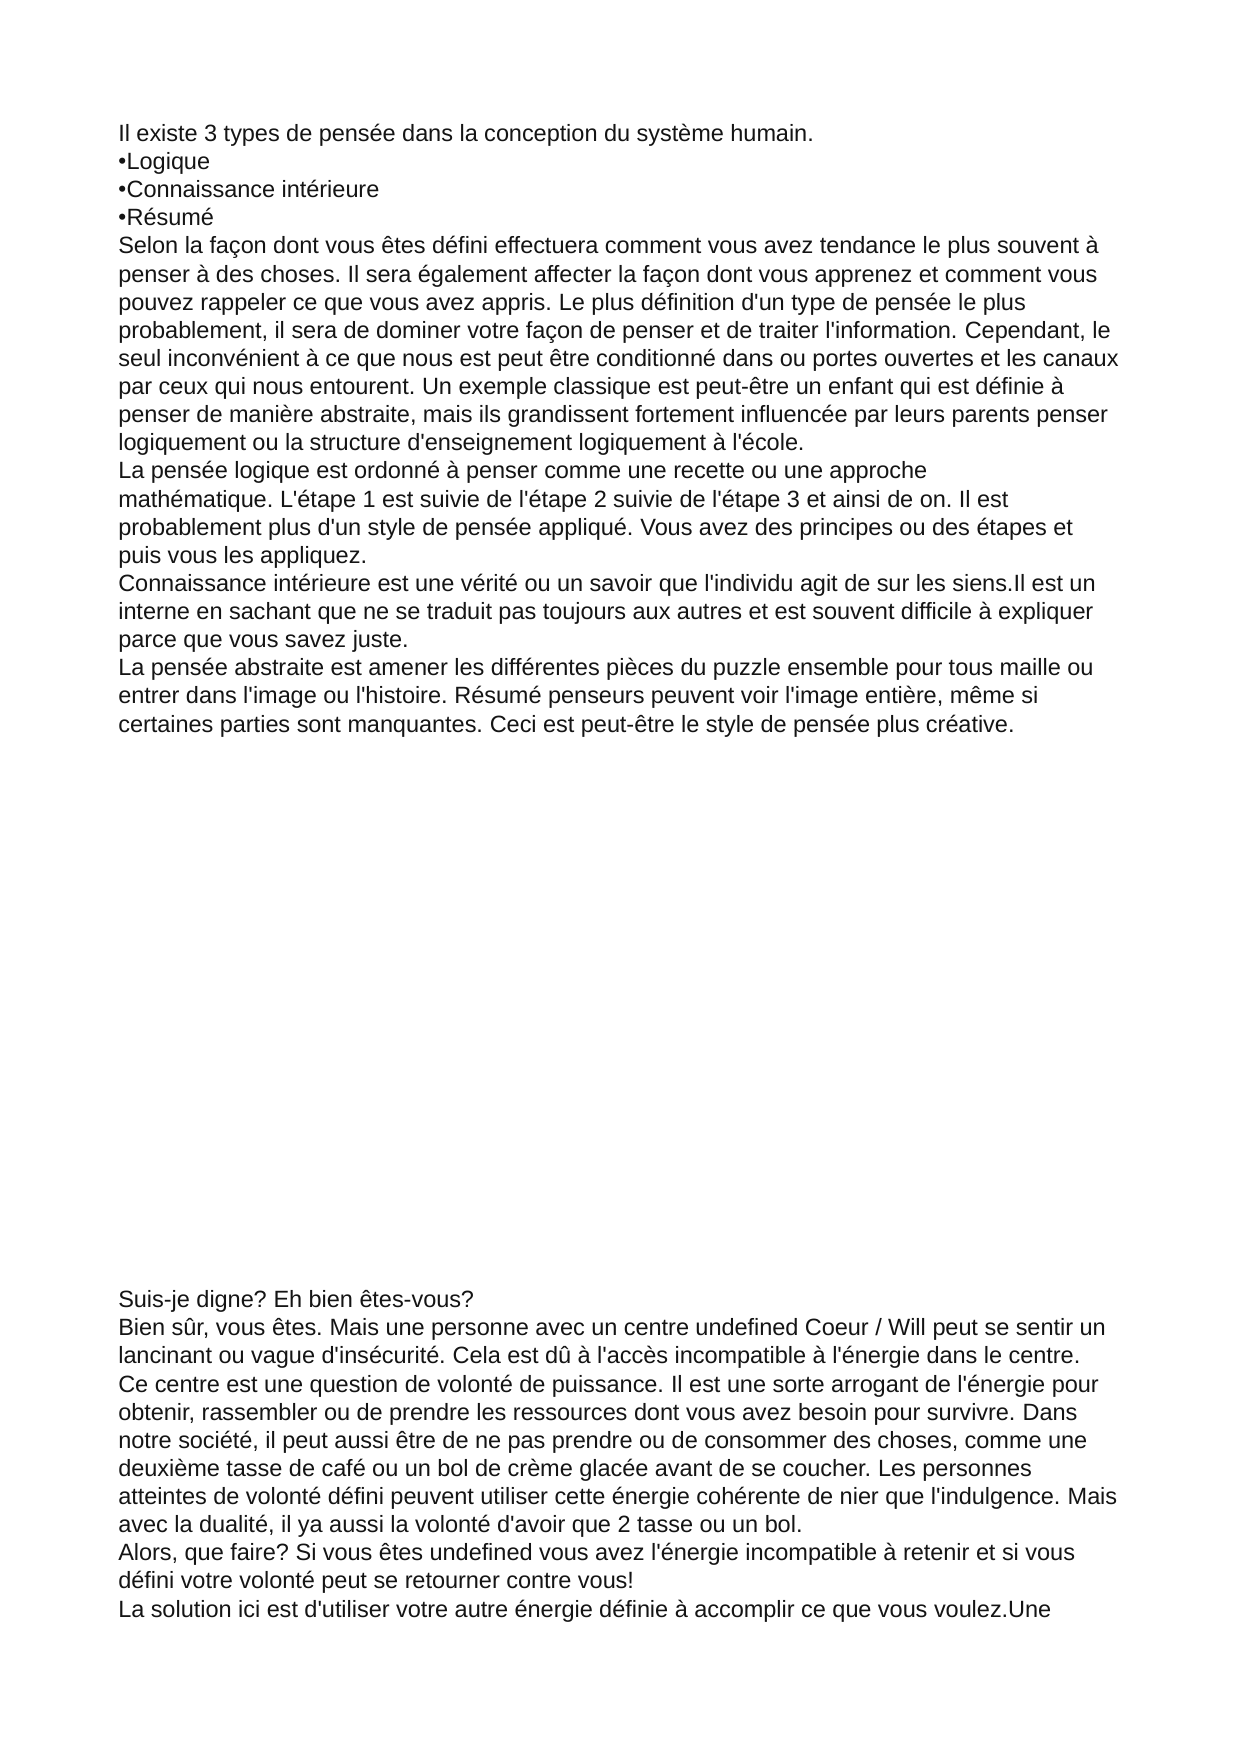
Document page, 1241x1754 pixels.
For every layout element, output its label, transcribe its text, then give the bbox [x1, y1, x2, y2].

text Connaissance intérieure est une vérité ou un savoir que l'individu agit de sur les siens.Il est un interne en sachant que ne se traduit pas toujours aux autres et est souvent difficile à expliquer parce que vous savez juste. [118, 568, 1122, 652]
text La pensée logique est ordonné à penser comme une recette ou une approche mathématique. L'étape 1 est suivie de l'étape 2 suivie de l'étape 3 et ainsi de on. Il est probablement plus d'un style de pensée appliqué. Vous avez des principes ou des étapes et puis vous les appliquez. [118, 456, 1122, 568]
text Ce centre est une question de volonté de puissance. Il est une sorte arrogant de l'énergie pour obtenir, rassembler ou de prendre les ressources dont vous avez besoin pour survivre. Dans notre société, il peut aussi être de ne pas prendre ou de consommer des choses, comme une deuxième tasse de café ou un bol de crème glacée avant de se coucher. Les personnes atteintes de volonté défini peuvent utiliser cette énergie cohérente de nier que l'indulgence. Mais avec la dualité, il ya aussi la volonté d'avoir que 2 tasse ou un bol. [118, 1369, 1122, 1538]
text Bien sûr, vous êtes. Mais une personne avec un centre undefined Coeur / Will peut se sentir un lancinant ou vague d'insécurité. Cela est dû à l'accès incompatible à l'énergie dans le centre. [118, 1313, 1122, 1369]
text La solution ici est d'utiliser votre autre énergie définie à accomplir ce que vous voulez.Une [118, 1594, 1122, 1622]
text Il existe 3 types de pensée dans la conception du système humain. [118, 118, 1122, 146]
list Connaissance intérieure [118, 174, 1122, 202]
text La pensée abstraite est amener les différentes pièces du puzzle ensemble pour tous maille ou entrer dans l'image ou l'histoire. Résumé penseurs peuvent voir l'image entière, même si certaines parties sont manquantes. Ceci est peut-être le style de pensée plus créative. [118, 652, 1122, 737]
list Logique [118, 146, 1122, 174]
text Selon la façon dont vous êtes défini effectuera comment vous avez tendance le plus souvent à penser à des choses. Il sera également affecter la façon dont vous apprenez et comment vous pouvez rappeler ce que vous avez appris. Le plus définition d'un type de pensée le plus probablement, il sera de dominer votre façon de penser et de traiter l'information. Cependant, le seul inconvénient à ce que nous est peut être conditionné dans ou portes ouvertes et les canaux par ceux qui nous entourent. Un exemple classique est peut-être un enfant qui est définie à penser de manière abstraite, mais ils grandissent fortement influencée par leurs parents penser logiquement ou la structure d'enseignement logiquement à l'école. [118, 231, 1122, 456]
list Résumé [118, 202, 1122, 231]
text Alors, que faire? Si vous êtes undefined vous avez l'énergie incompatible à retenir et si vous défini votre volonté peut se retourner contre vous! [118, 1538, 1122, 1594]
text Suis-je digne? Eh bien êtes-vous? [118, 1284, 1122, 1313]
